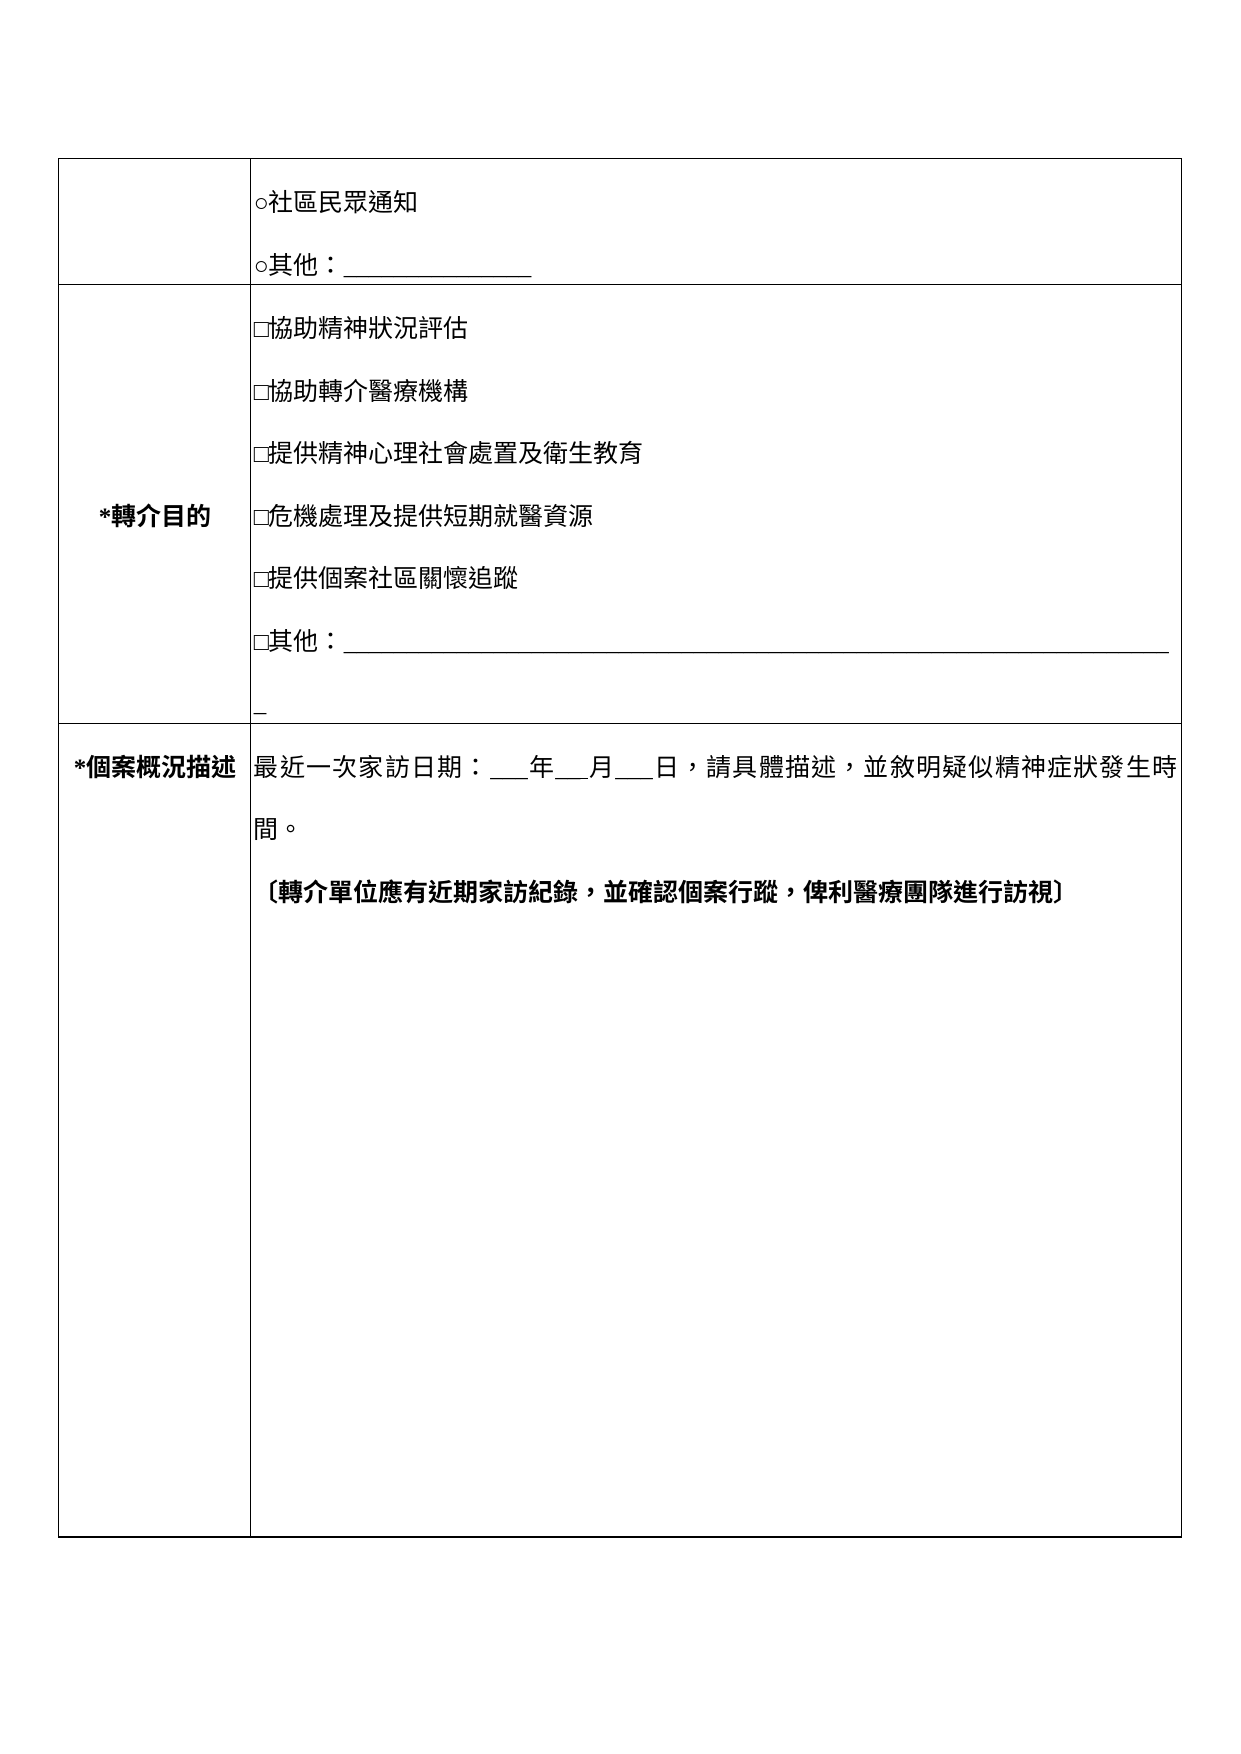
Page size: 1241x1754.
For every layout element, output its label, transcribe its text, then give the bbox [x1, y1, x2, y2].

table_cell *轉介目的 [59, 285, 250, 723]
table_cell 最近一次家訪日期：___年__ 月___日，請具體描述，並敘明疑似精神症狀發生時間。 〔轉介單位應有近期家訪紀錄，並確認個案行蹤，俾利醫療團隊進行訪視〕 [251, 724, 1181, 1536]
table_cell ○社區民眾通知 ○其他：_______________ [251, 159, 1181, 284]
table_cell □協助精神狀況評估 □協助轉介醫療機構 □提供精神心理社會處置及衛生教育 □危機處理及提供短期就醫資源 □提供個案社區關懷追蹤 □其他：___________________________________________________________________ [251, 285, 1181, 723]
table_cell *個案概況描述 [59, 724, 250, 1536]
table_cell [59, 159, 250, 284]
